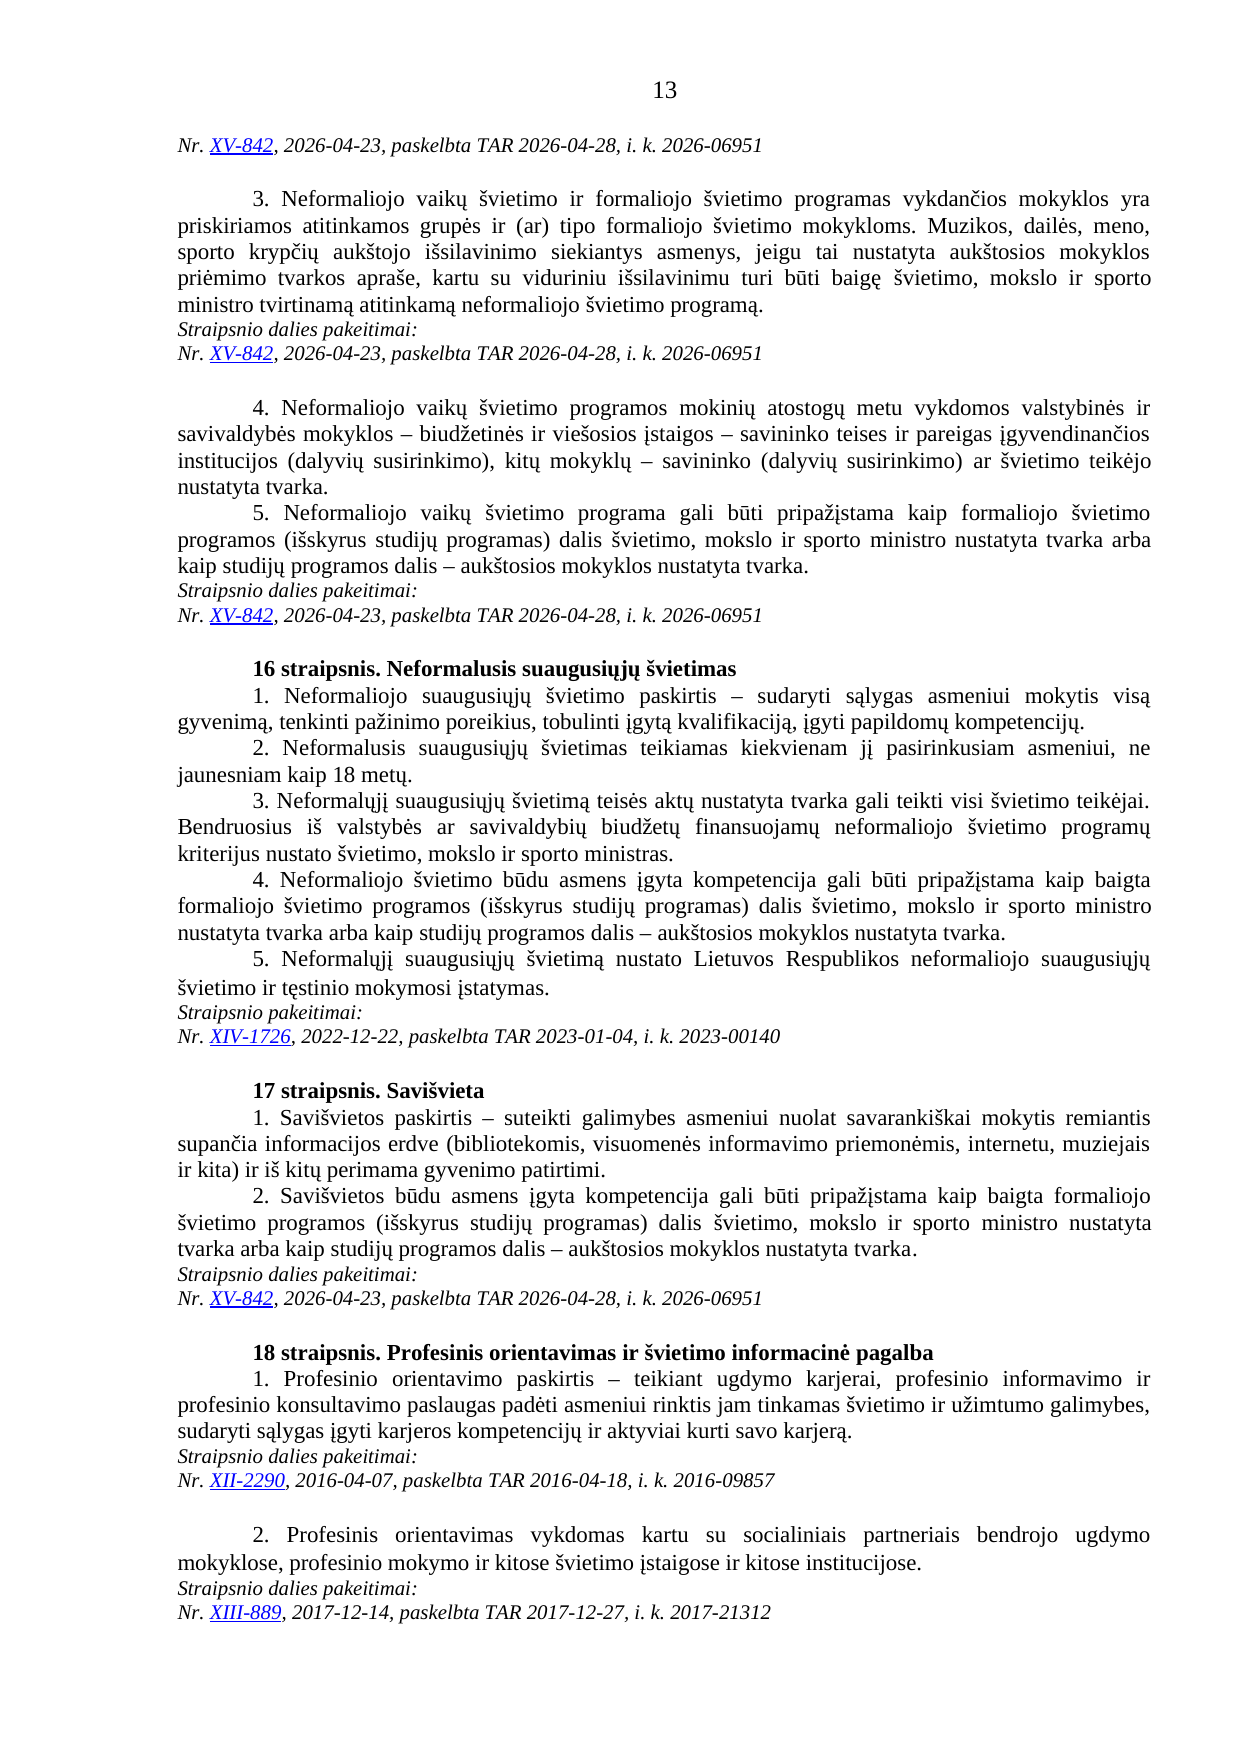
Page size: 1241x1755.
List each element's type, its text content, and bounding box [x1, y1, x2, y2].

text 2. Neformalusis suaugusiųjų švietimas teikiamas kiekvienam jį pasirinkusiam asmeniui, ne jaunesniam kaip 18 metų. [177, 734, 1152, 787]
text Nr. XV-842, 2026-04-23, paskelbta TAR 2026-04-28, i. k. 2026-06951 [177, 1286, 1152, 1310]
text Nr. XIV-1726, 2022-12-22, paskelbta TAR 2023-01-04, i. k. 2023-00140 [177, 1024, 1152, 1048]
text 4. Neformaliojo švietimo būdu asmens įgyta kompetencija gali būti pripažįstama kaip baigta formaliojo švietimo programos (išskyrus studijų programas) dalis švietimo, mokslo ir sporto ministro nustatyta tvarka arba kaip studijų programos dalis – aukštosios mokyklos nustatyta tvarka. [177, 866, 1152, 945]
text 2. Savišvietos būdu asmens įgyta kompetencija gali būti pripažįstama kaip baigta formaliojo švietimo programos (išskyrus studijų programas) dalis švietimo, mokslo ir sporto ministro nustatyta tvarka arba kaip studijų programos dalis – aukštosios mokyklos nustatyta tvarka. [177, 1183, 1152, 1262]
text Nr. XV-842, 2026-04-23, paskelbta TAR 2026-04-28, i. k. 2026-06951 [177, 602, 1152, 627]
text 1. Savišvietos paskirtis – suteikti galimybes asmeniui nuolat savarankiškai mokytis remiantis supančia informacijos erdve (bibliotekomis, visuomenės informavimo priemonėmis, internetu, muziejais ir kita) ir iš kitų perimama gyvenimo patirtimi. [177, 1103, 1152, 1183]
text 17 straipsnis. Savišvieta [177, 1077, 1152, 1103]
text Straipsnio pakeitimai: [177, 1000, 1152, 1024]
text 3. Neformalųjį suaugusiųjų švietimą teisės aktų nustatyta tvarka gali teikti visi švietimo teikėjai. Bendruosius iš valstybės ar savivaldybių biudžetų finansuojamų neformaliojo švietimo programų kriterijus nustato švietimo, mokslo ir sporto ministras. [177, 787, 1152, 866]
text 1. Profesinio orientavimo paskirtis – teikiant ugdymo karjerai, profesinio informavimo ir profesinio konsultavimo paslaugas padėti asmeniui rinktis jam tinkamas švietimo ir užimtumo galimybes, sudaryti sąlygas įgyti karjeros kompetencijų ir aktyviai kurti savo karjerą. [177, 1365, 1152, 1444]
text 1. Neformaliojo suaugusiųjų švietimo paskirtis – sudaryti sąlygas asmeniui mokytis visą gyvenimą, tenkinti pažinimo poreikius, tobulinti įgytą kvalifikaciją, įgyti papildomų kompetencijų. [177, 682, 1152, 734]
text Nr. XV-842, 2026-04-23, paskelbta TAR 2026-04-28, i. k. 2026-06951 [177, 341, 1152, 365]
text 4. Neformaliojo vaikų švietimo programos mokinių atostogų metu vykdomos valstybinės ir savivaldybės mokyklos – biudžetinės ir viešosios įstaigos – savininko teises ir pareigas įgyvendinančios institucijos (dalyvių susirinkimo), kitų mokyklų – savininko (dalyvių susirinkimo) ar švietimo teikėjo nustatyta tvarka. [177, 394, 1152, 499]
text Straipsnio dalies pakeitimai: [177, 1444, 1152, 1468]
text Straipsnio dalies pakeitimai: [177, 1576, 1152, 1600]
text Nr. XII-2290, 2016-04-07, paskelbta TAR 2016-04-18, i. k. 2016-09857 [177, 1468, 1152, 1492]
text 5. Neformalųjį suaugusiųjų švietimą nustato Lietuvos Respublikos neformaliojo suaugusiųjų švietimo ir tęstinio mokymosi įstatymas. [177, 945, 1152, 1000]
text 18 straipsnis. Profesinis orientavimas ir švietimo informacinė pagalba [177, 1338, 1152, 1365]
text 16 straipsnis. Neformalusis suaugusiųjų švietimas [177, 655, 1152, 682]
text Nr. XIII-889, 2017-12-14, paskelbta TAR 2017-12-27, i. k. 2017-21312 [177, 1600, 1152, 1624]
text Straipsnio dalies pakeitimai: [177, 578, 1152, 602]
text 2. Profesinis orientavimas vykdomas kartu su socialiniais partneriais bendrojo ugdymo mokyklose, profesinio mokymo ir kitose švietimo įstaigose ir kitose institucijose. [177, 1521, 1152, 1576]
text 3. Neformaliojo vaikų švietimo ir formaliojo švietimo programas vykdančios mokyklos yra priskiriamos atitinkamos grupės ir (ar) tipo formaliojo švietimo mokykloms. Muzikos, dailės, meno, sporto krypčių aukštojo išsilavinimo siekiantys asmenys, jeigu tai nustatyta aukštosios mokyklos priėmimo tvarkos apraše, kartu su viduriniu išsilavinimu turi būti baigę švietimo, mokslo ir sporto ministro tvirtinamą atitinkamą neformaliojo švietimo programą. [177, 185, 1152, 317]
text Nr. XV-842, 2026-04-23, paskelbta TAR 2026-04-28, i. k. 2026-06951 [177, 132, 1152, 157]
text Straipsnio dalies pakeitimai: [177, 317, 1152, 341]
text 5. Neformaliojo vaikų švietimo programa gali būti pripažįstama kaip formaliojo švietimo programos (išskyrus studijų programas) dalis švietimo, mokslo ir sporto ministro nustatyta tvarka arba kaip studijų programos dalis – aukštosios mokyklos nustatyta tvarka. [177, 499, 1152, 578]
text Straipsnio dalies pakeitimai: [177, 1262, 1152, 1286]
